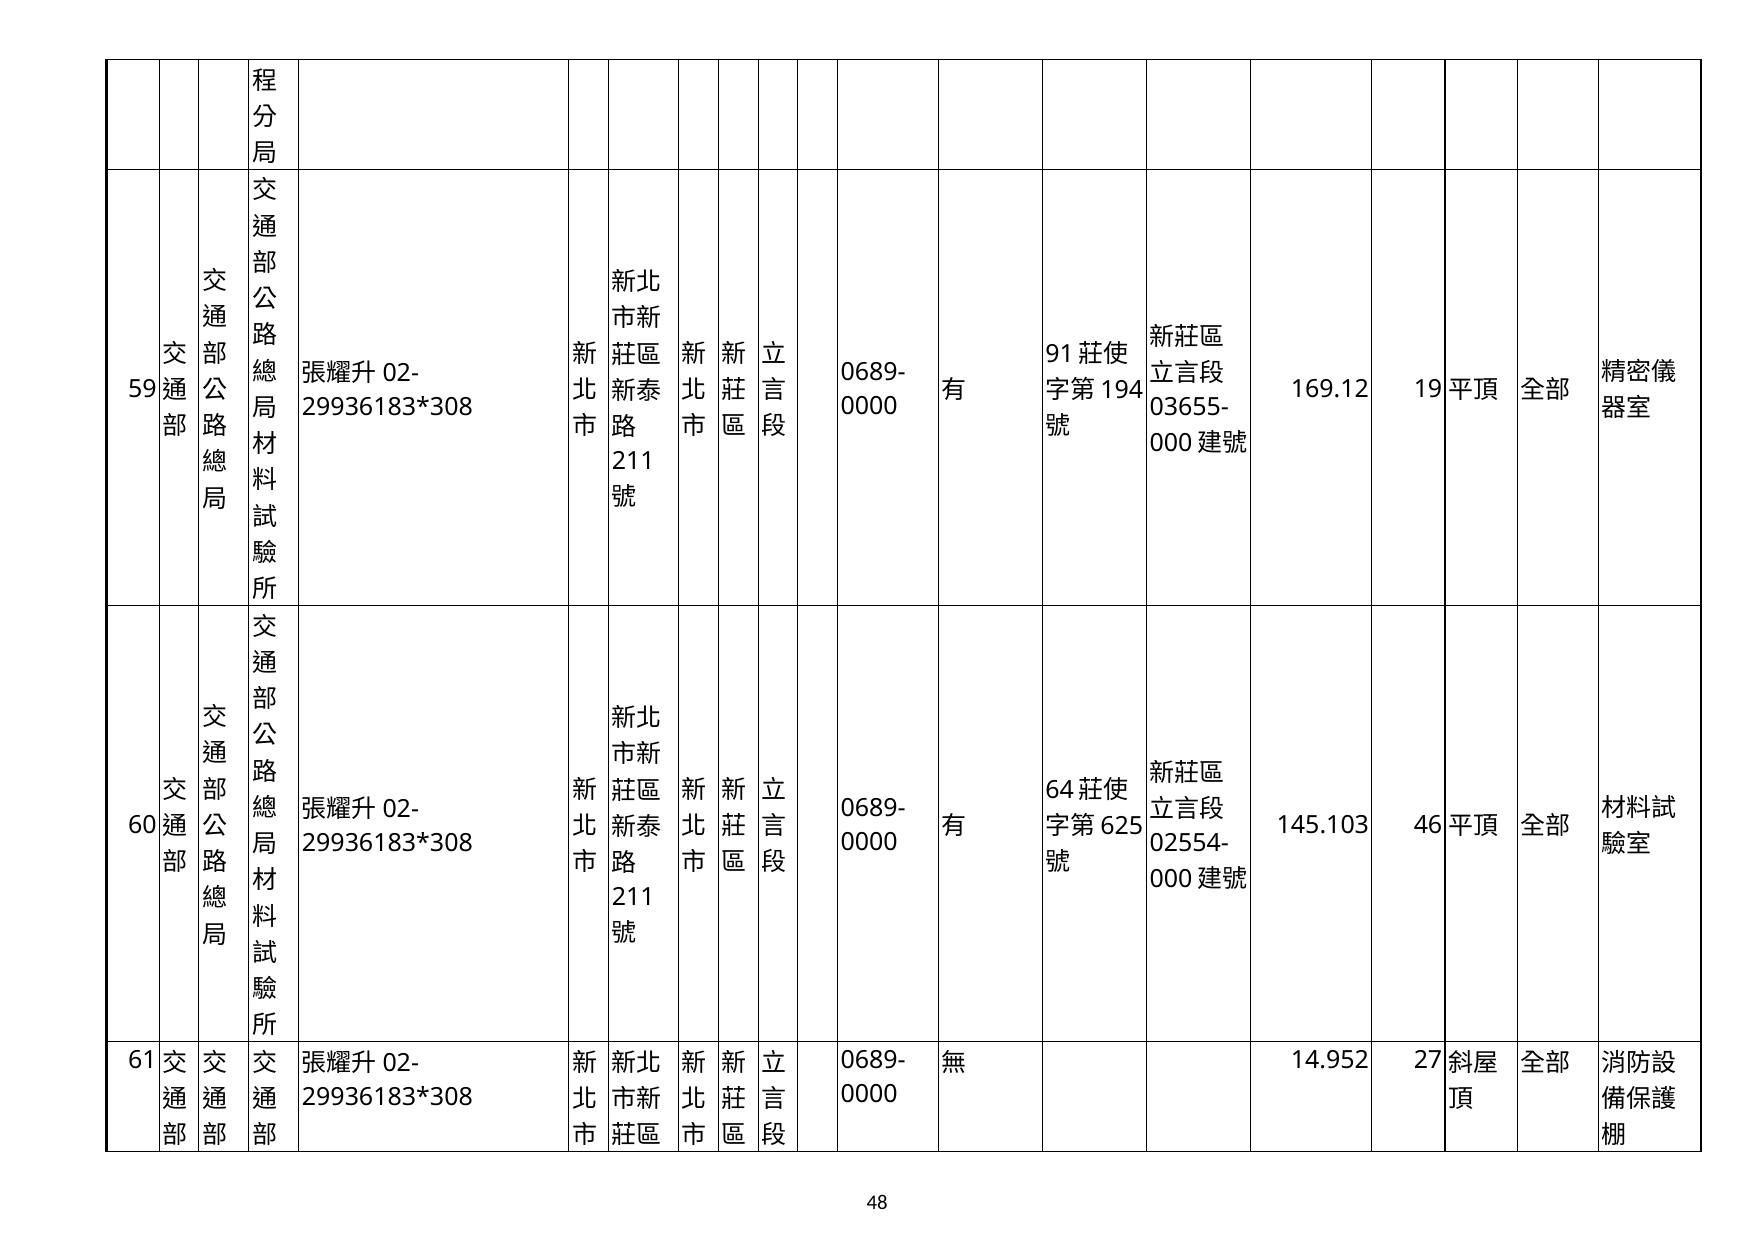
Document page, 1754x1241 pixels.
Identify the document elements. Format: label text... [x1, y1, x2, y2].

table_cell [939, 60, 1042, 169]
table_cell 64莊使字第625號 [1043, 606, 1146, 1041]
table_cell 新莊區立言段02554-000建號 [1147, 606, 1250, 1041]
table_cell 61 [108, 1042, 159, 1151]
table_cell 46 [1372, 606, 1444, 1041]
table_cell 程分局 [249, 60, 298, 169]
table_cell [798, 170, 837, 605]
table_cell 60 [108, 606, 159, 1041]
table_cell 全部 [1518, 606, 1598, 1041]
table_cell 19 [1372, 170, 1444, 605]
table_cell 0689-0000 [838, 170, 938, 605]
table_cell 91莊使字第194號 [1043, 170, 1146, 605]
table_cell 59 [108, 170, 159, 605]
table_cell 0689-0000 [838, 1042, 938, 1151]
table_cell 交通部公路總局材料試驗所 [249, 606, 298, 1041]
table_cell 交通部 [249, 1042, 298, 1151]
table_cell 全部 [1518, 170, 1598, 605]
table_cell 新北市新莊區新泰路211號 [609, 170, 678, 605]
table_cell 交通部公路總局材料試驗所 [249, 170, 298, 605]
table_cell 交通部 [160, 606, 198, 1041]
table_cell 新莊區 [719, 1042, 758, 1151]
table_cell 新北市 [679, 1042, 718, 1151]
table_cell [1599, 60, 1700, 169]
table_cell 新北市 [569, 606, 608, 1041]
table_cell [1446, 60, 1517, 169]
table_cell [798, 606, 837, 1041]
table_cell 27 [1372, 1042, 1444, 1151]
table_cell [798, 60, 837, 169]
table_cell 斜屋頂 [1446, 1042, 1517, 1151]
table_cell 立言段 [759, 1042, 797, 1151]
table_cell [569, 60, 608, 169]
table_cell [1251, 60, 1371, 169]
table_cell [759, 60, 797, 169]
table_cell 交通部 [199, 1042, 248, 1151]
table_cell [199, 60, 248, 169]
table_cell [719, 60, 758, 169]
table_cell 張耀升 02-29936183*308 [299, 170, 568, 605]
table_cell 交通部 [160, 170, 198, 605]
table_cell [1043, 60, 1146, 169]
table_cell 新北市 [569, 170, 608, 605]
table_cell 新北市 [569, 1042, 608, 1151]
table_cell 張耀升 02-29936183*308 [299, 606, 568, 1041]
table_cell 平頂 [1446, 170, 1517, 605]
table_cell 14.952 [1251, 1042, 1371, 1151]
table_cell 新北市新莊區 [609, 1042, 678, 1151]
table_cell [1372, 60, 1444, 169]
table_cell 0689-0000 [838, 606, 938, 1041]
table_cell 新北市 [679, 170, 718, 605]
table_cell 有 [939, 606, 1042, 1041]
table_cell [838, 60, 938, 169]
table_cell 平頂 [1446, 606, 1517, 1041]
table_cell 新北市新莊區新泰路211號 [609, 606, 678, 1041]
table_cell 無 [939, 1042, 1042, 1151]
table_cell 交通部 [160, 1042, 198, 1151]
table_cell 精密儀器室 [1599, 170, 1700, 605]
table_cell 145.103 [1251, 606, 1371, 1041]
table_cell 新莊區 [719, 606, 758, 1041]
table_cell [1043, 1042, 1146, 1151]
table_cell 全部 [1518, 1042, 1598, 1151]
table_cell [1518, 60, 1598, 169]
table_cell 材料試驗室 [1599, 606, 1700, 1041]
table_cell [299, 60, 568, 169]
table_cell 有 [939, 170, 1042, 605]
table_cell 張耀升 02-29936183*308 [299, 1042, 568, 1151]
table_cell [609, 60, 678, 169]
table_cell [160, 60, 198, 169]
table_cell [1147, 1042, 1250, 1151]
table_cell [108, 60, 159, 169]
table_cell [679, 60, 718, 169]
table_cell [1147, 60, 1250, 169]
table_cell 交通部公路總局 [199, 606, 248, 1041]
table_cell 消防設備保護棚 [1599, 1042, 1700, 1151]
table_cell 新北市 [679, 606, 718, 1041]
table_cell 新莊區 [719, 170, 758, 605]
table_cell 169.12 [1251, 170, 1371, 605]
table_cell 交通部公路總局 [199, 170, 248, 605]
table_cell 立言段 [759, 170, 797, 605]
table_cell 立言段 [759, 606, 797, 1041]
table_cell 新莊區立言段03655-000建號 [1147, 170, 1250, 605]
table_cell [798, 1042, 837, 1151]
